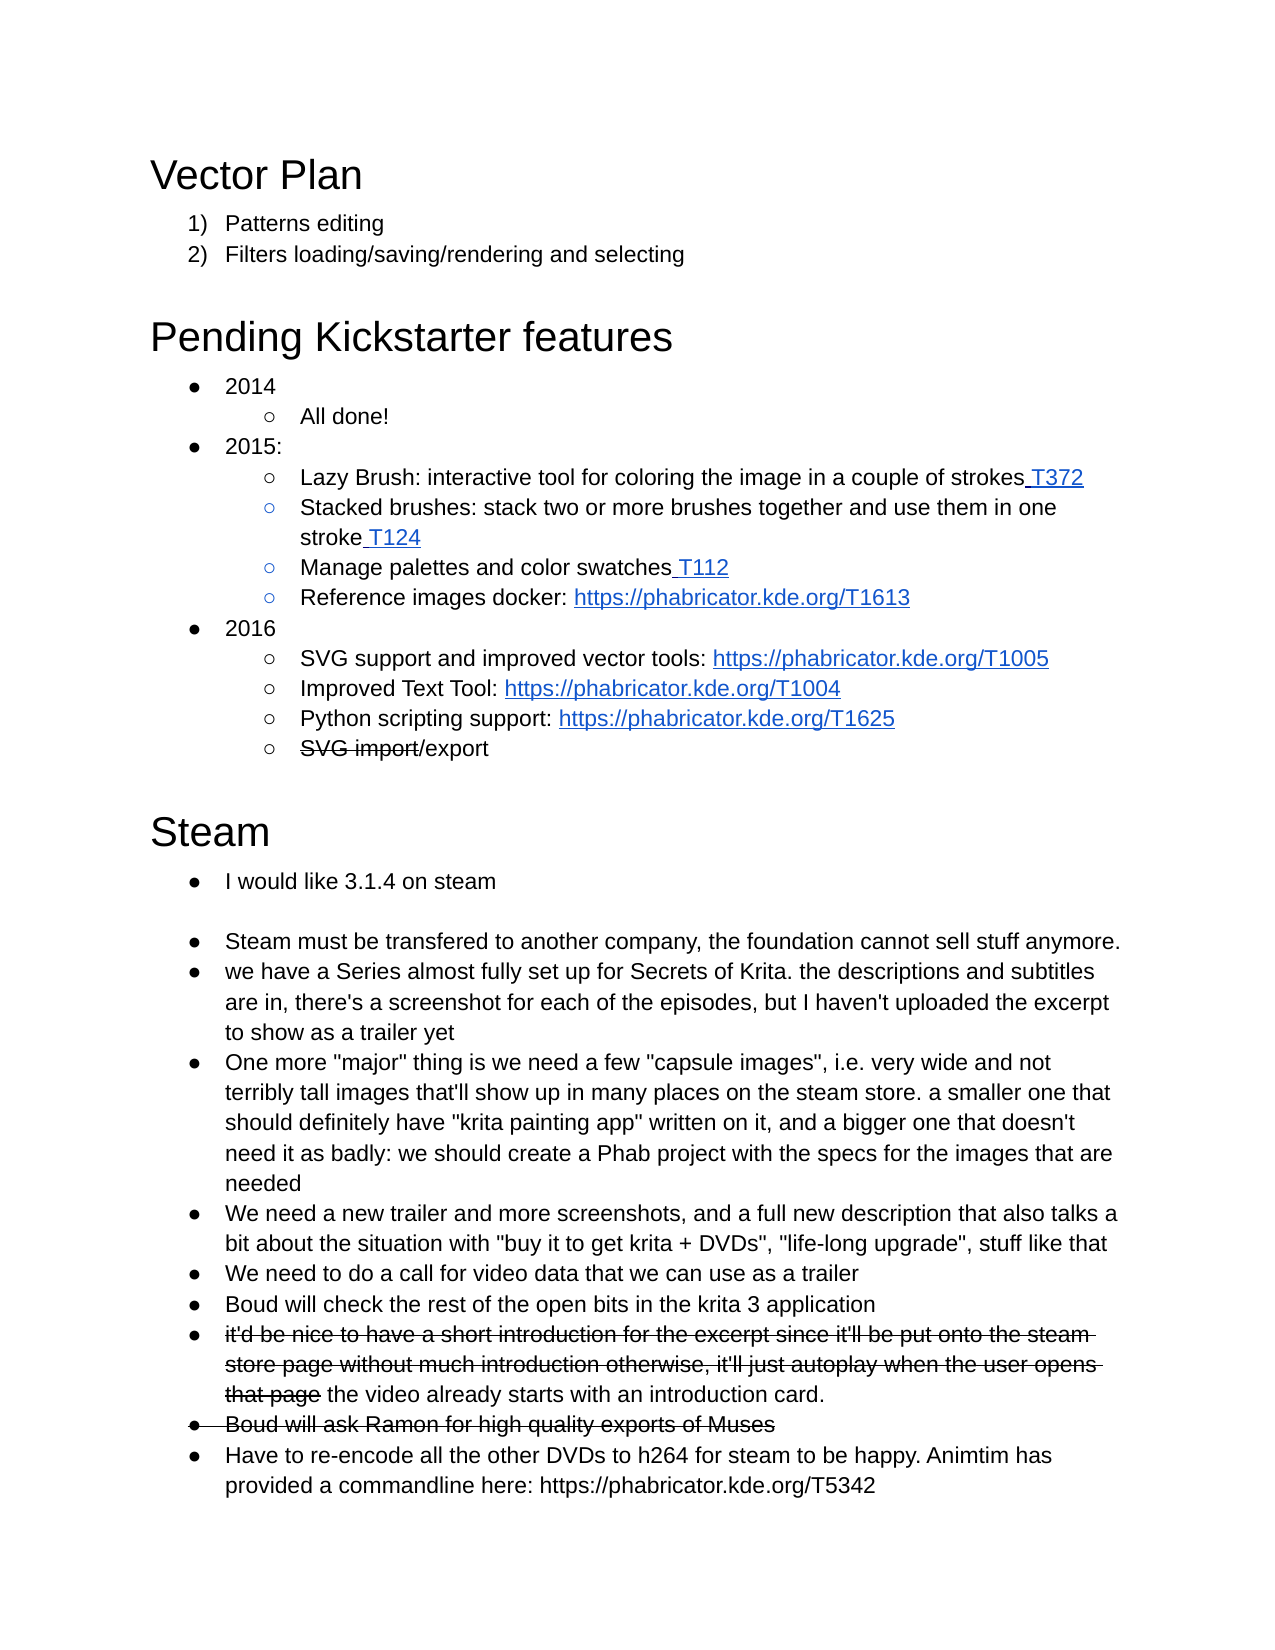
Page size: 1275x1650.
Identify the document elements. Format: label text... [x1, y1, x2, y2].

list I would like 3.1.4 on steam [187, 868, 1125, 894]
list Steam must be transfered to another company, the foundation cannot sell stuff anymore. [187, 928, 1125, 954]
list Reference images docker: https://phabricator.kde.org/T1613 [262, 584, 1125, 611]
list Boud will ask Ramon for high quality exports of Muses [187, 1411, 1125, 1438]
list Stacked brushes: stack two or more brushes together and use them in one stroke T124 [262, 494, 1125, 550]
list Filters loading/saving/rendering and selecting [187, 241, 1125, 267]
list it'd be nice to have a short introduction for the excerpt since it'll be put onto the steam store page without much introduction otherwise, it'll just autoplay when the user opens that page the video already starts with an introduction card. [187, 1321, 1125, 1408]
subtitle Steam [150, 807, 1125, 855]
list We need to do a call for video data that we can use as a trailer [187, 1260, 1125, 1287]
list 2016 [187, 614, 1125, 641]
list 2015: [187, 433, 1125, 460]
list Improved Text Tool: https://phabricator.kde.org/T1004 [262, 675, 1125, 701]
list We need a new trailer and more screenshots, and a full new description that also talks a bit about the situation with "buy it to get krita + DVDs", "life-long upgrade", stuff like that [187, 1200, 1125, 1257]
list All done! [262, 403, 1125, 429]
list Have to re-encode all the other DVDs to h264 for steam to be happy. Animtim has provided a commandline here: https://phabricator.kde.org/T5342 [187, 1442, 1125, 1498]
list Manage palettes and color swatches T112 [262, 554, 1125, 581]
list Boud will check the rest of the open bits in the krita 3 application [187, 1291, 1125, 1317]
list SVG import/export [262, 735, 1125, 762]
subtitle Vector Plan [150, 150, 1125, 198]
list we have a Series almost fully set up for Secrets of Krita. the descriptions and subtitles are in, there's a screenshot for each of the episodes, but I haven't uploaded the excerpt to show as a trailer yet [187, 958, 1125, 1045]
list Python scripting support: https://phabricator.kde.org/T1625 [262, 705, 1125, 732]
list Lazy Brush: interactive tool for coloring the image in a couple of strokes T372 [262, 463, 1125, 490]
subtitle Pending Kickstarter features [150, 312, 1125, 360]
list SVG support and improved vector tools: https://phabricator.kde.org/T1005 [262, 645, 1125, 671]
list One more "major" thing is we need a few "capsule images", i.e. very wide and not terribly tall images that'll show up in many places on the steam store. a smaller one that should definitely have "krita painting app" written on it, and a bigger one that doesn't need it as badly: we should create a Phab project with the specs for the images that are needed [187, 1049, 1125, 1196]
list 2014 [187, 373, 1125, 399]
list Patterns editing [187, 210, 1125, 237]
